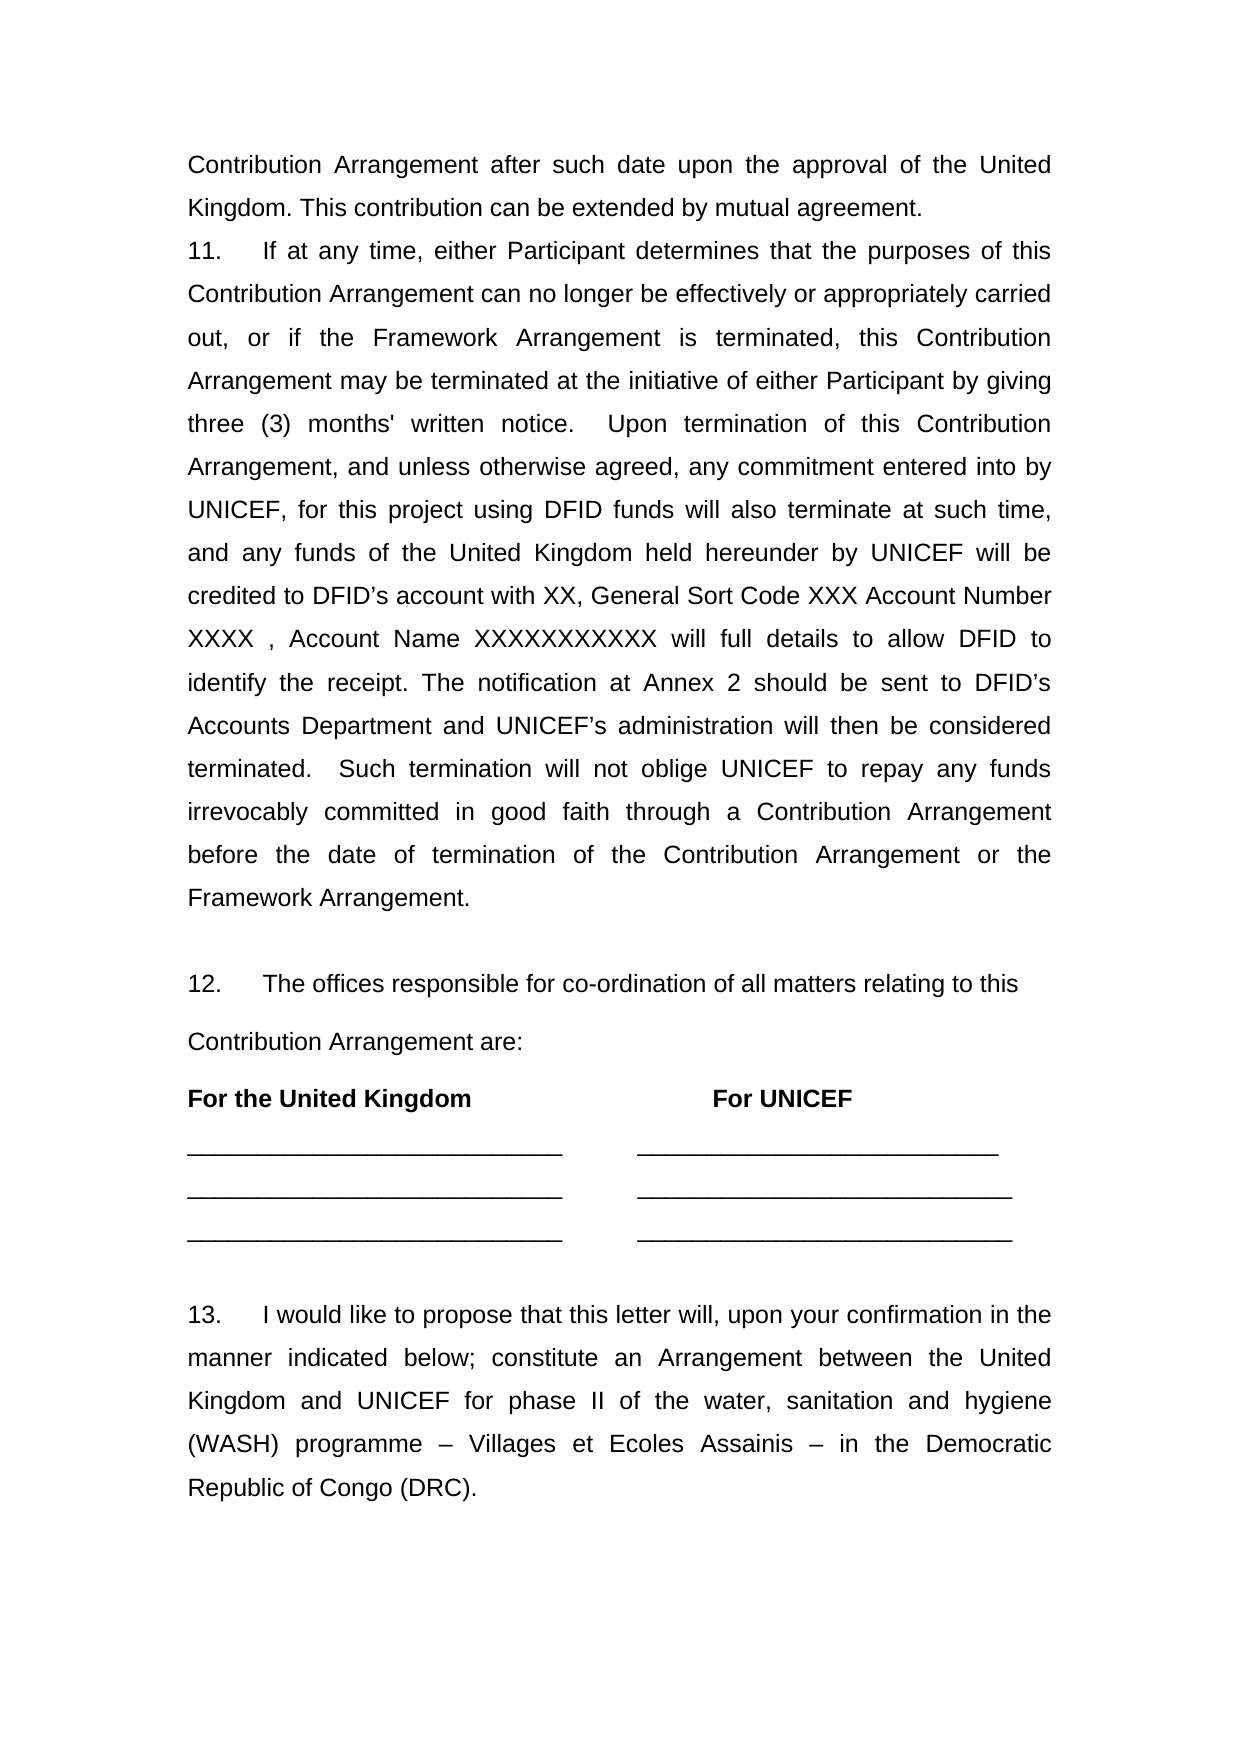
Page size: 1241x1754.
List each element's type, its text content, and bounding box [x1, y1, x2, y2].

text 12. The offices responsible for co-ordination of all matters relating to this Contribution Arrangement are: [187, 969, 1053, 1056]
text 13. I would like to propose that this letter will, upon your confirmation in the manner indicated below; constitute an Arrangement between the United Kingdom and UNICEF for phase II of the water, sanitation and hygiene (WASH) programme – Villages et Ecoles Assainis – in the Democratic Republic of Congo (DRC). [187, 1300, 1053, 1501]
text ___________________________ __________________________ [187, 1127, 1053, 1156]
text For the United Kingdom For UNICEF [187, 1084, 1053, 1113]
text 11. If at any time, either Participant determines that the purposes of this Contribution Arrangement can no longer be effectively or appropriately carried out, or if the Framework Arrangement is terminated, this Contribution Arrangement may be terminated at the initiative of either Participant by giving three (3) months' written notice. Upon termination of this Contribution Arrangement, and unless otherwise agreed, any commitment entered into by UNICEF, for this project using DFID funds will also terminate at such time, and any funds of the United Kingdom held hereunder by UNICEF will be credited to DFID’s account with XX, General Sort Code XXX Account Number XXXX , Account Name XXXXXXXXXXX will full details to allow DFID to identify the receipt. The notification at Annex 2 should be sent to DFID’s Accounts Department and UNICEF’s administration will then be considered terminated. Such termination will not oblige UNICEF to repay any funds irrevocably committed in good faith through a Contribution Arrangement before the date of termination of the Contribution Arrangement or the Framework Arrangement. [187, 236, 1053, 912]
text ___________________________ ___________________________ [187, 1214, 1053, 1242]
text Contribution Arrangement after such date upon the approval of the United Kingdom. This contribution can be extended by mutual agreement. [187, 150, 1053, 222]
text ___________________________ ___________________________ [187, 1171, 1053, 1199]
